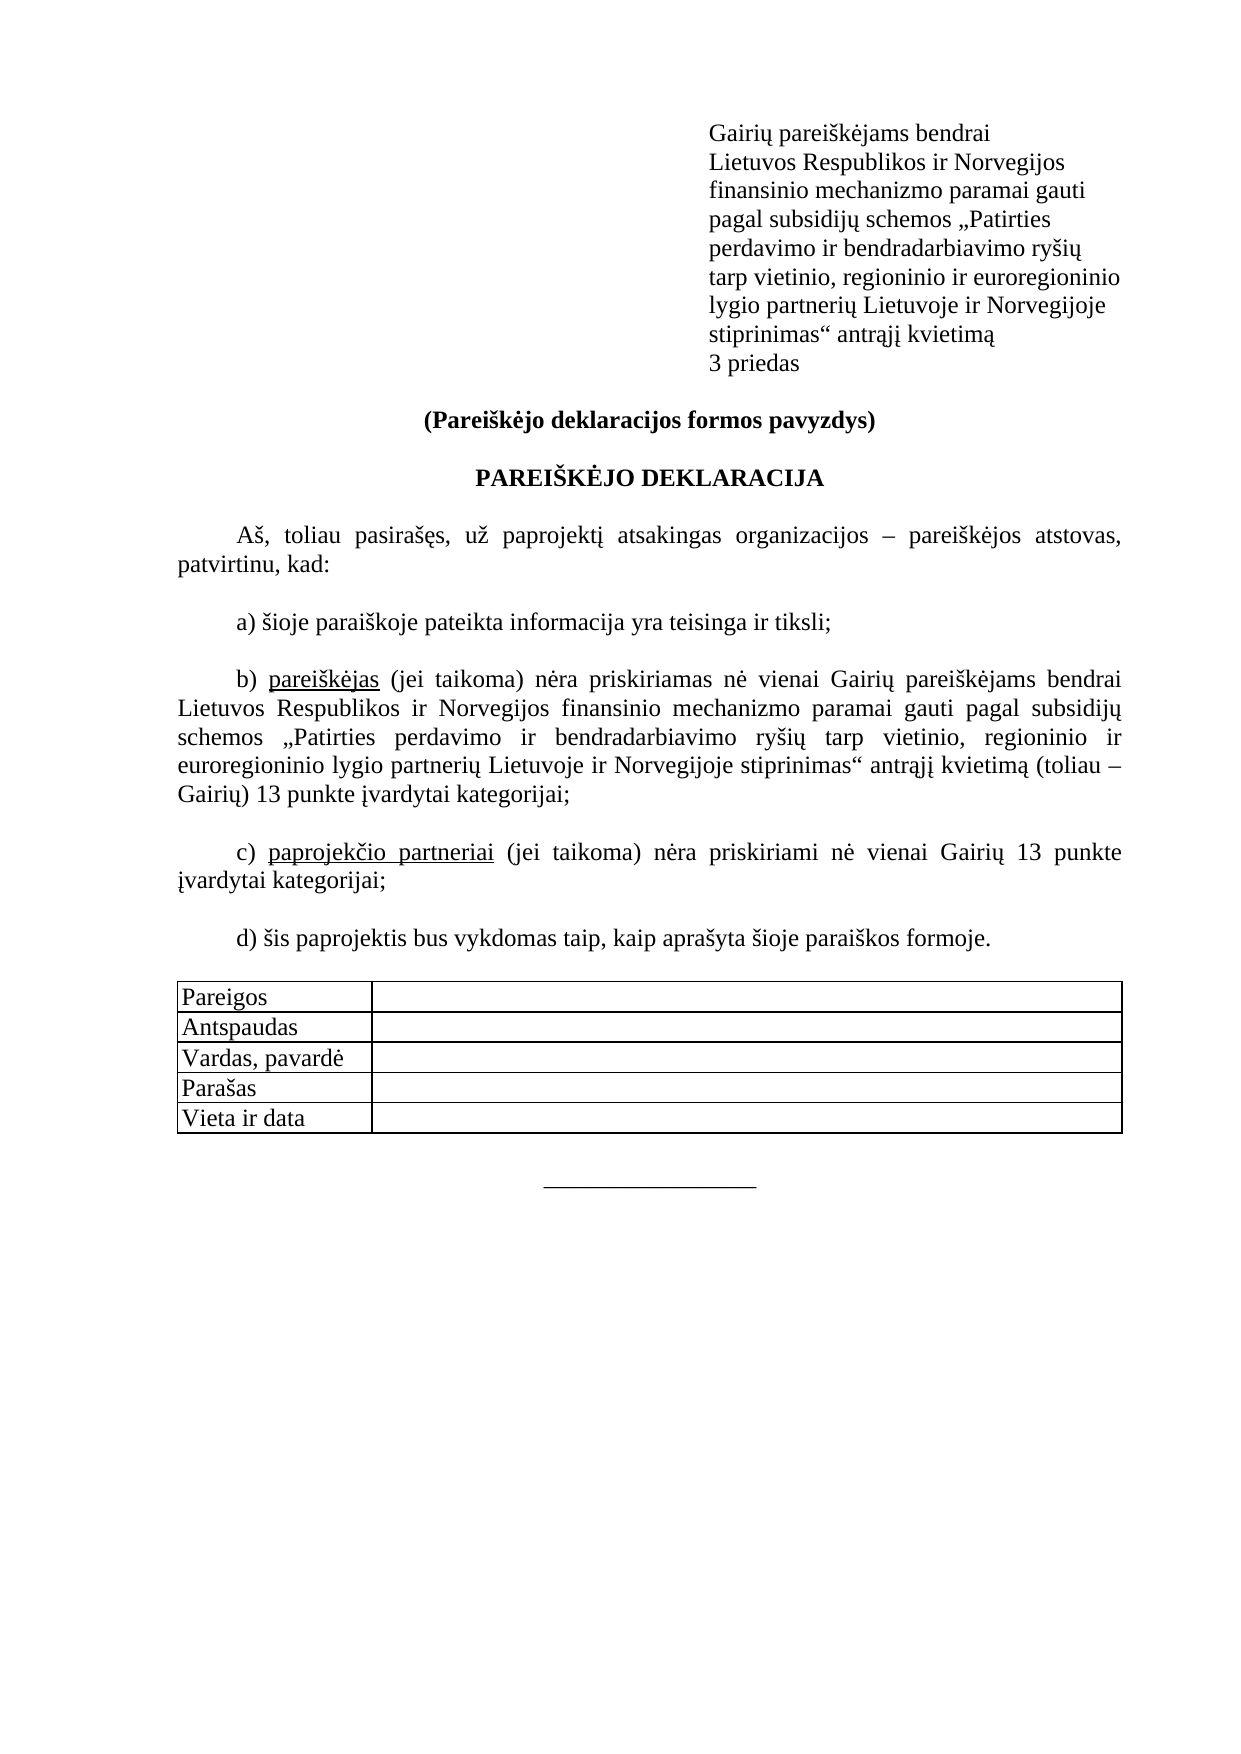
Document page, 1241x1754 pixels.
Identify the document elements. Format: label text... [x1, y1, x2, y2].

text finansinio mechanizmo paramai gauti [177, 176, 1122, 204]
text b) pareiškėjas (jei taikoma) nėra priskiriamas nė vienai Gairių pareiškėjams bendrai Lietuvos Respublikos ir Norvegijos finansinio mechanizmo paramai gauti pagal subsidijų schemos „Patirties perdavimo ir bendradarbiavimo ryšių tarp vietinio, regioninio ir euroregioninio lygio partnerių Lietuvoje ir Norvegijoje stiprinimas“ antrąjį kvietimą (toliau – Gairių) 13 punkte įvardytai kategorijai; [177, 664, 1122, 808]
table_header Pareigos [178, 982, 371, 1011]
text a) šioje paraiškoje pateikta informacija yra teisinga ir tiksli; [177, 607, 1122, 636]
table_cell [373, 1013, 1121, 1041]
text c) paprojekčio partneriai (jei taikoma) nėra priskiriami nė vienai Gairių 13 punkte įvardytai kategorijai; [177, 837, 1122, 894]
text PAREIŠKĖJO DEKLARACIJA [177, 463, 1122, 492]
table_header [373, 982, 1121, 1011]
text perdavimo ir bendradarbiavimo ryšių [177, 233, 1122, 262]
text Aš, toliau pasirašęs, už paprojektį atsakingas organizacijos – pareiškėjos atstovas, patvirtinu, kad: [177, 521, 1122, 578]
text 3 priedas [177, 348, 1122, 377]
text lygio partnerių Lietuvoje ir Norvegijoje [177, 291, 1122, 319]
text _________________ [177, 1162, 1122, 1191]
text d) šis paprojektis bus vykdomas taip, kaip aprašyta šioje paraiškos formoje. [177, 923, 1122, 952]
table_cell Vardas, pavardė [178, 1043, 371, 1072]
text Lietuvos Respublikos ir Norvegijos [177, 147, 1122, 176]
table_cell [373, 1073, 1121, 1102]
table_cell Parašas [178, 1073, 371, 1102]
table_cell [373, 1043, 1121, 1072]
table_cell [373, 1103, 1121, 1132]
text Gairių pareiškėjams bendrai [177, 118, 1122, 147]
table_cell Antspaudas [178, 1013, 371, 1041]
table_cell Vieta ir data [178, 1103, 371, 1132]
text tarp vietinio, regioninio ir euroregioninio [177, 262, 1122, 291]
text (Pareiškėjo deklaracijos formos pavyzdys) [177, 406, 1122, 434]
text pagal subsidijų schemos „Patirties [177, 204, 1122, 233]
text stiprinimas“ antrąjį kvietimą [177, 319, 1122, 348]
